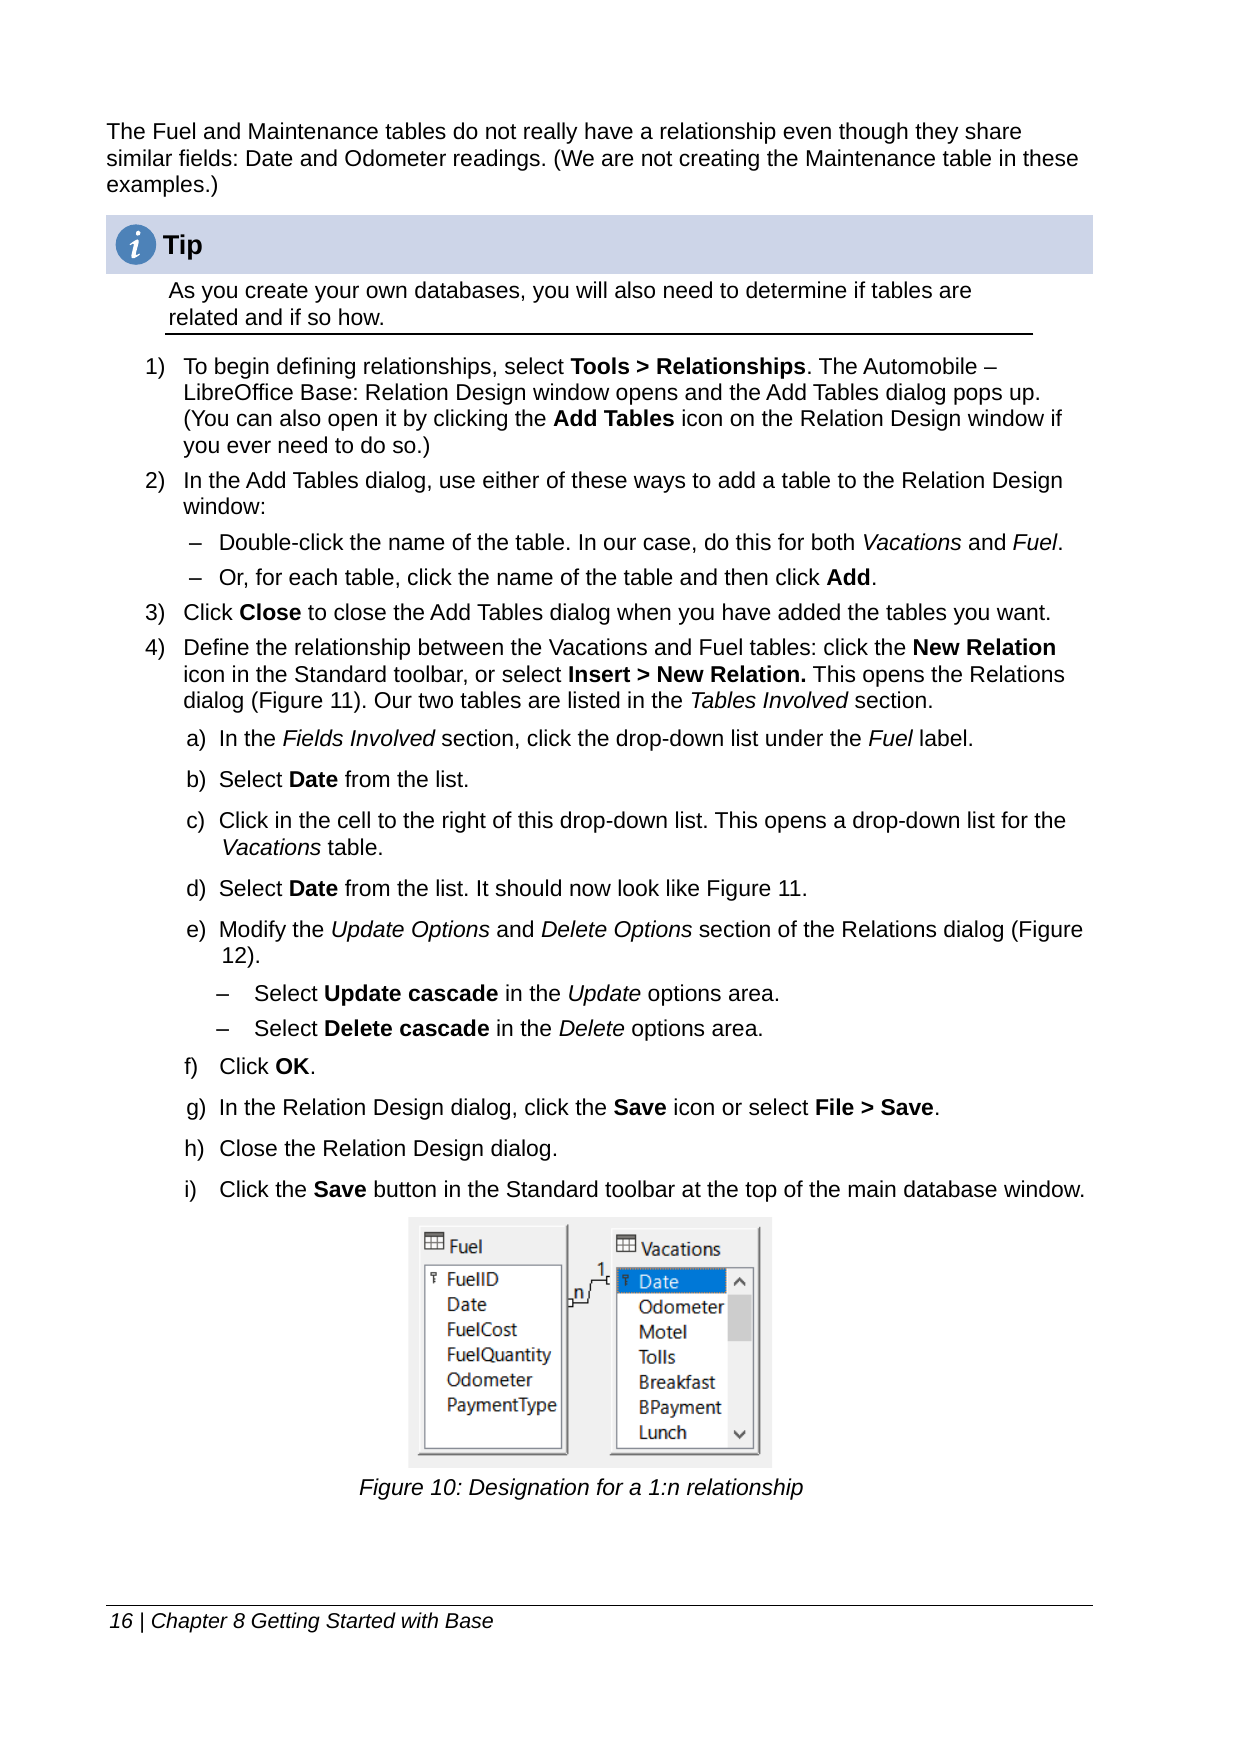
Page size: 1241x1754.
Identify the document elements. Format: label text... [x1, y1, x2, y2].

list Click in the cell to the right of this drop-down list. This opens a drop-down list for the Vacations table. [183, 804, 1093, 863]
list Select Update cascade in the Update options area. [216, 980, 1093, 1006]
list Click the Save button in the Standard toolbar at the top of the main database window. [181, 1173, 1093, 1206]
list Click Close to close the Add Tables dialog when you have added the tables you want. [165, 599, 1093, 625]
list In the Add Tables dialog, use either of these ways to add a table to the Relation Design window: [165, 467, 1093, 520]
list Select Date from the list. [183, 763, 1093, 795]
list Close the Relation Design dialog. [181, 1132, 1093, 1165]
list To begin defining relationships, select Tools > Relationships. The Automobile – LibreOffice Base: Relation Design window opens and the Add Tables dialog pops up. (You can also open it by clicking the Add Tables icon on the Relation Design window if you ever need to do so.) [165, 353, 1093, 458]
list Select Date from the list. It should now look like Figure 11. [183, 872, 1093, 904]
list Select Delete cascade in the Delete options area. [216, 1015, 1093, 1042]
text As you create your own databases, you will also need to determine if tables are related and if so how. [165, 274, 1033, 333]
list In the Fields Involved section, click the drop-down list under the Fuel label. [183, 722, 1093, 754]
list Double-click the name of the table. In our case, do this for both Vacations and Fuel. [189, 528, 1093, 555]
picture [408, 1217, 773, 1468]
text The Fuel and Maintenance tables do not really have a relationship even though they share similar fields: Date and Odometer readings. (We are not creating the Maintenance table in these examples.) [106, 118, 1093, 197]
list Define the relationship between the Vacations and Fuel tables: click the New Relation icon in the Standard toolbar, or select Insert > New Relation. This opens the Relations dialog (Figure 11). Our two tables are listed in the Tables Involved section. [165, 634, 1093, 713]
list Click OK. [181, 1050, 1093, 1083]
subtitle Tip [106, 215, 1093, 274]
list Modify the Update Options and Delete Options section of the Relations dialog (Figure 12). [183, 913, 1093, 971]
list Or, for each table, click the name of the table and then click Add. [189, 564, 1093, 590]
list In the Relation Design dialog, click the Save icon or select File > Save. [183, 1091, 1093, 1124]
text Figure 10: Designation for a 1:n relationship [359, 1218, 840, 1500]
